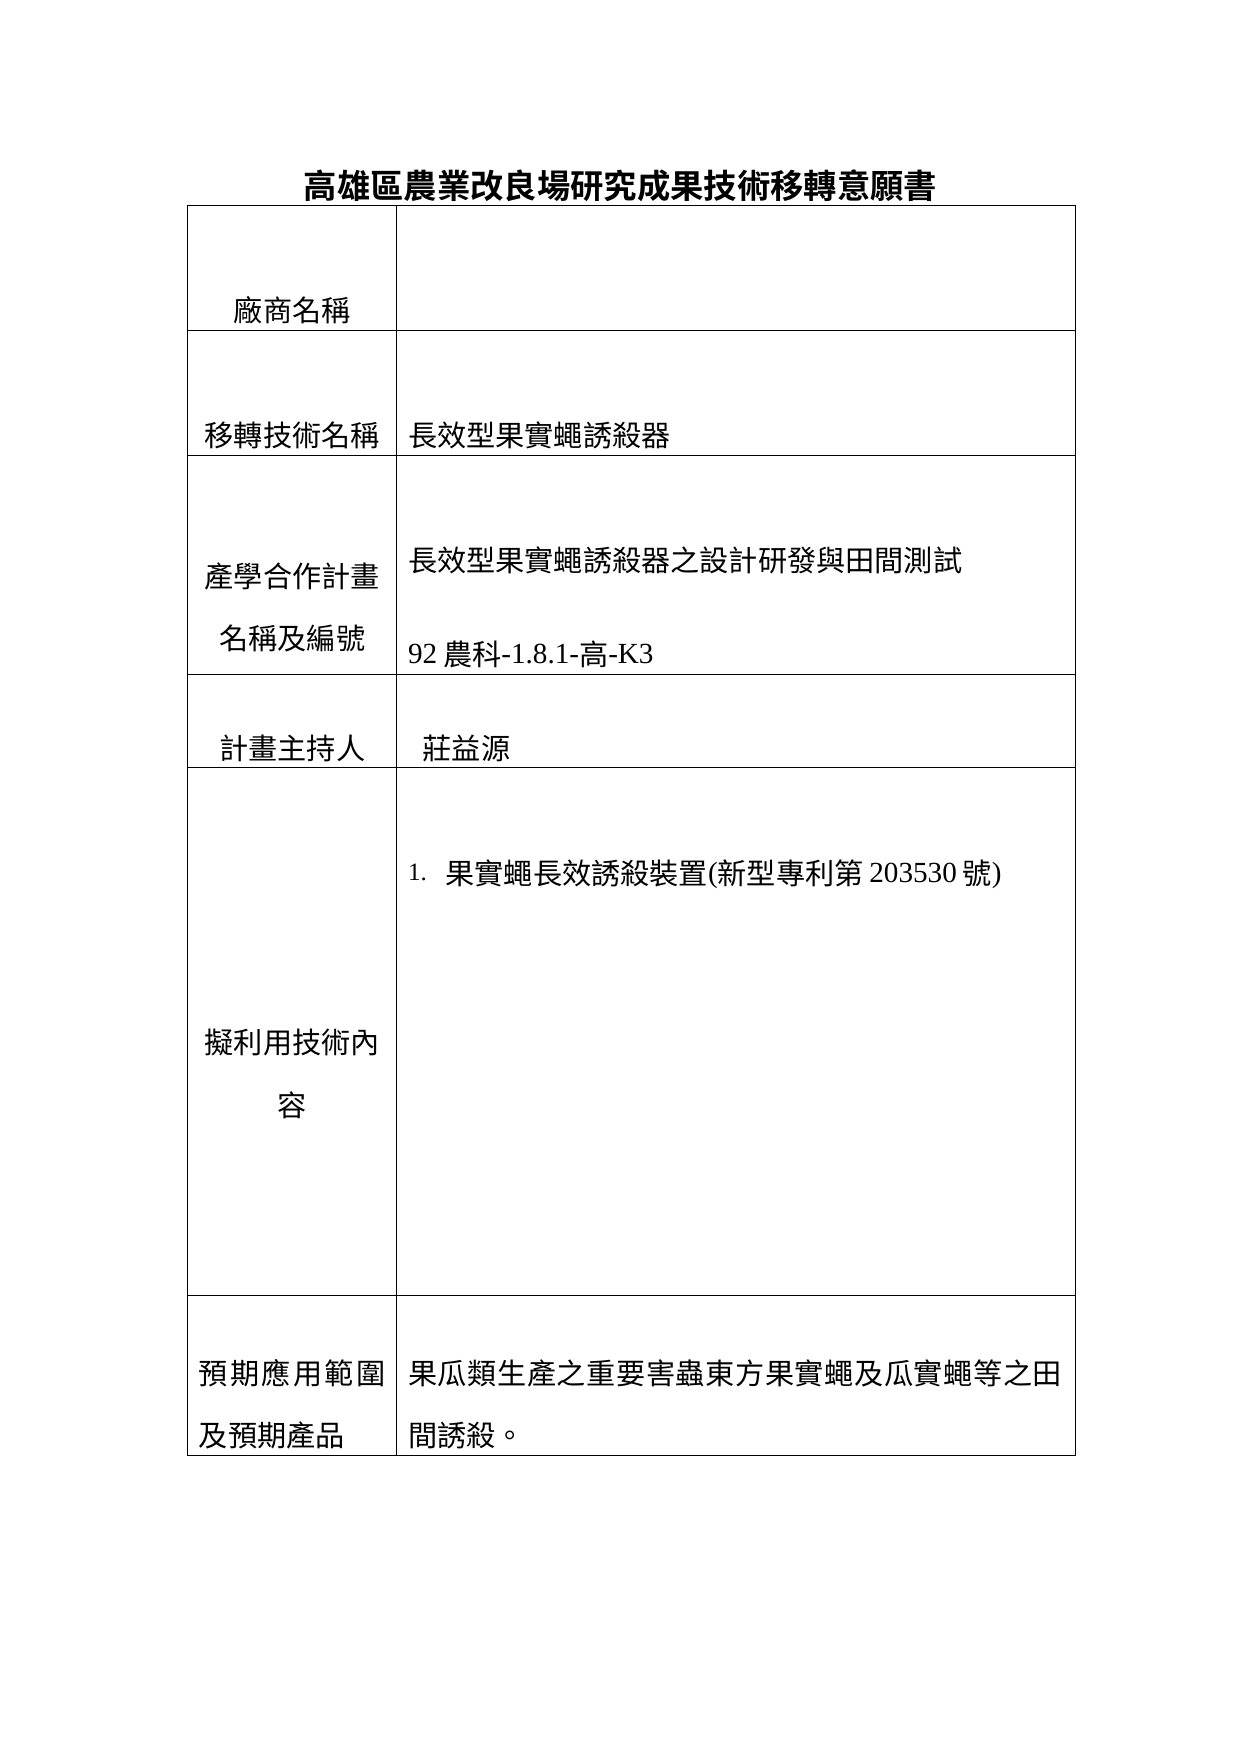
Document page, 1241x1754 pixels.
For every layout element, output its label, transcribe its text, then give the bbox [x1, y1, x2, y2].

table_cell 莊益源 [397, 675, 1075, 767]
table_cell 長效型果實蠅誘殺器 [397, 331, 1075, 455]
table_cell 長效型果實蠅誘殺器之設計研發與田間測試 92農科-1.8.1-高-K3 [397, 456, 1075, 673]
table_cell 產學合作計畫名稱及編號 [188, 456, 396, 673]
table_header [397, 206, 1075, 330]
table_cell 果實蠅長效誘殺裝置(新型專利第203530號) [397, 768, 1075, 1294]
table_cell 預期應用範圍及預期產品 [188, 1296, 396, 1455]
table_cell 計畫主持人 [188, 675, 396, 767]
table_cell 果瓜類生產之重要害蟲東方果實蠅及瓜實蠅等之田間誘殺。 [397, 1296, 1075, 1455]
table_cell 擬利用技術內容 [188, 768, 396, 1294]
table_cell 移轉技術名稱 [188, 331, 396, 455]
table_header 廠商名稱 [188, 206, 396, 330]
text 高雄區農業改良場研究成果技術移轉意願書 [187, 142, 1053, 205]
